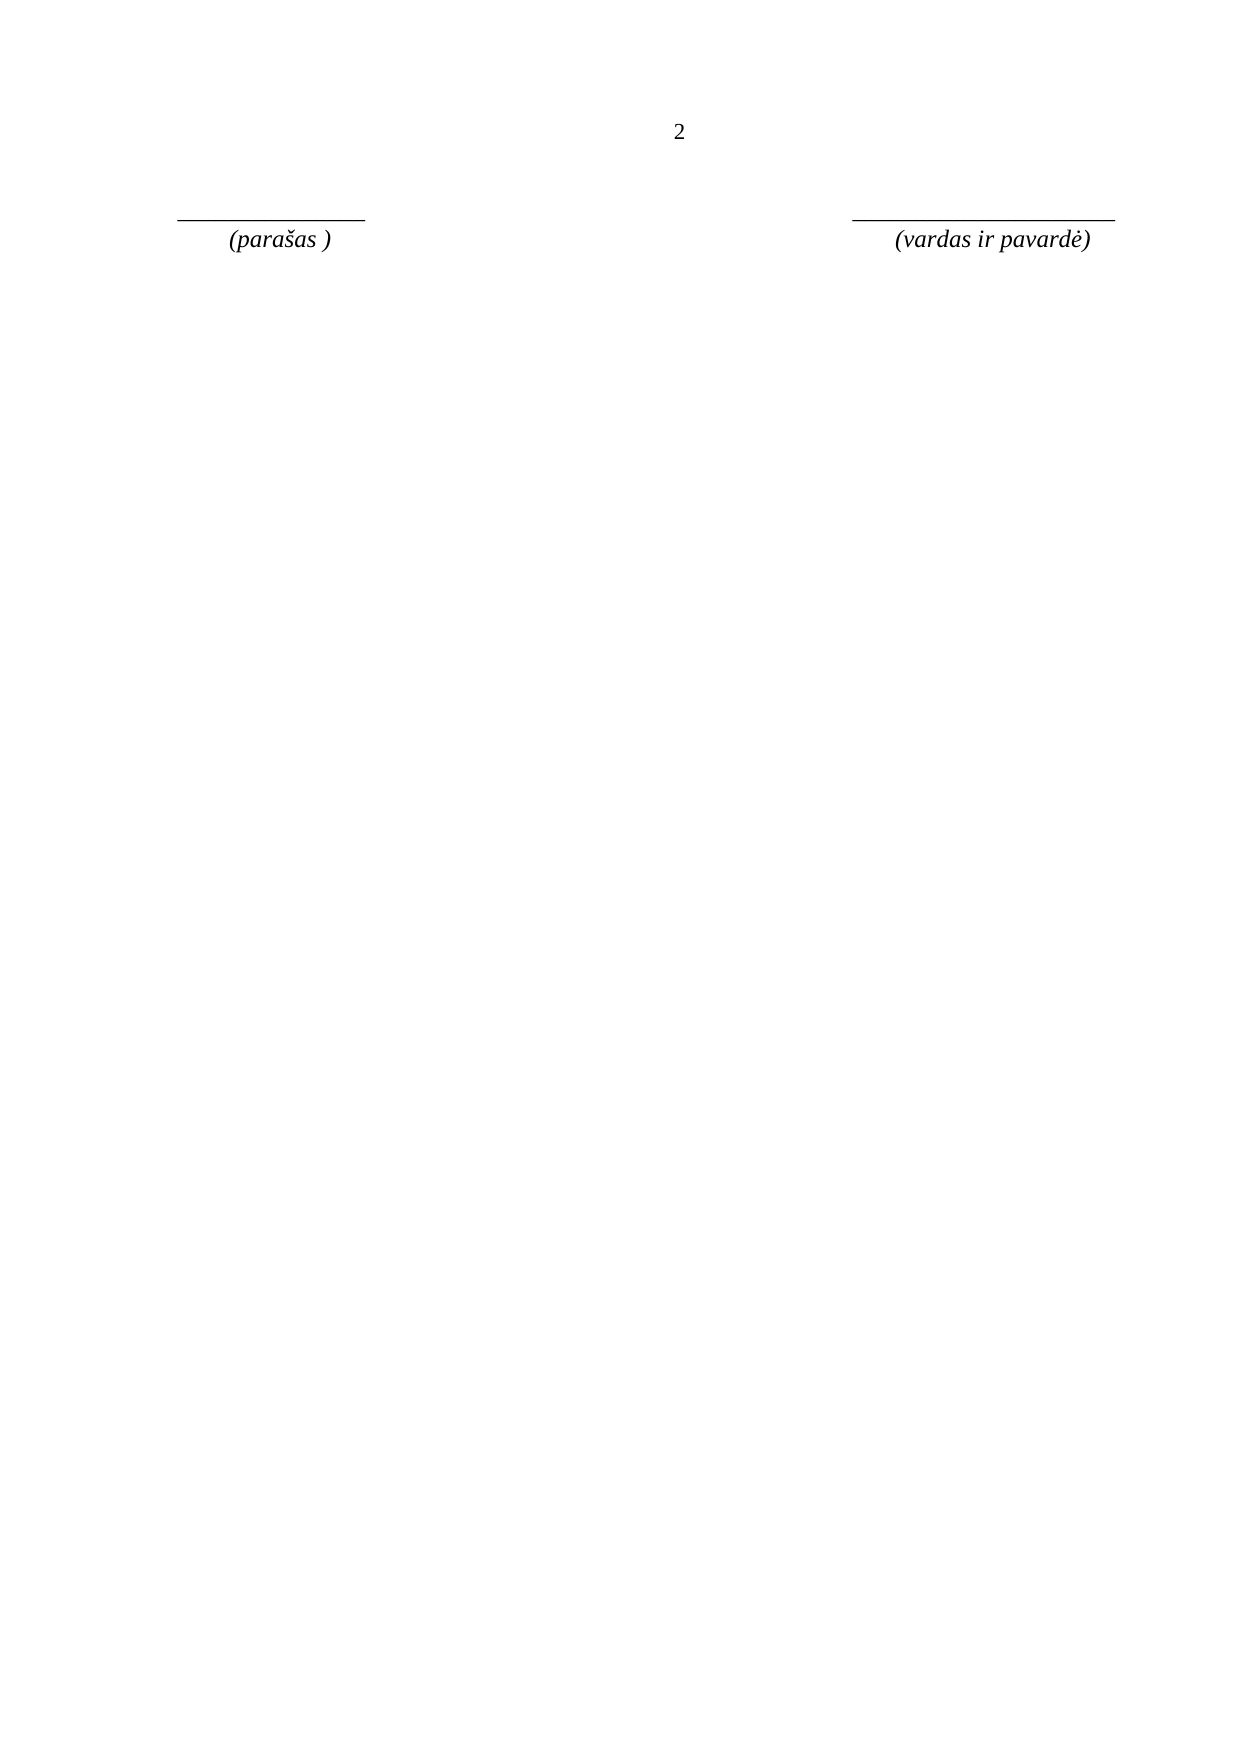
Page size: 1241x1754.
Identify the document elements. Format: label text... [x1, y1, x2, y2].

text _______________ _____________________ [177, 196, 1181, 224]
text (parašas ) (vardas ir pavardė) [177, 224, 1181, 253]
